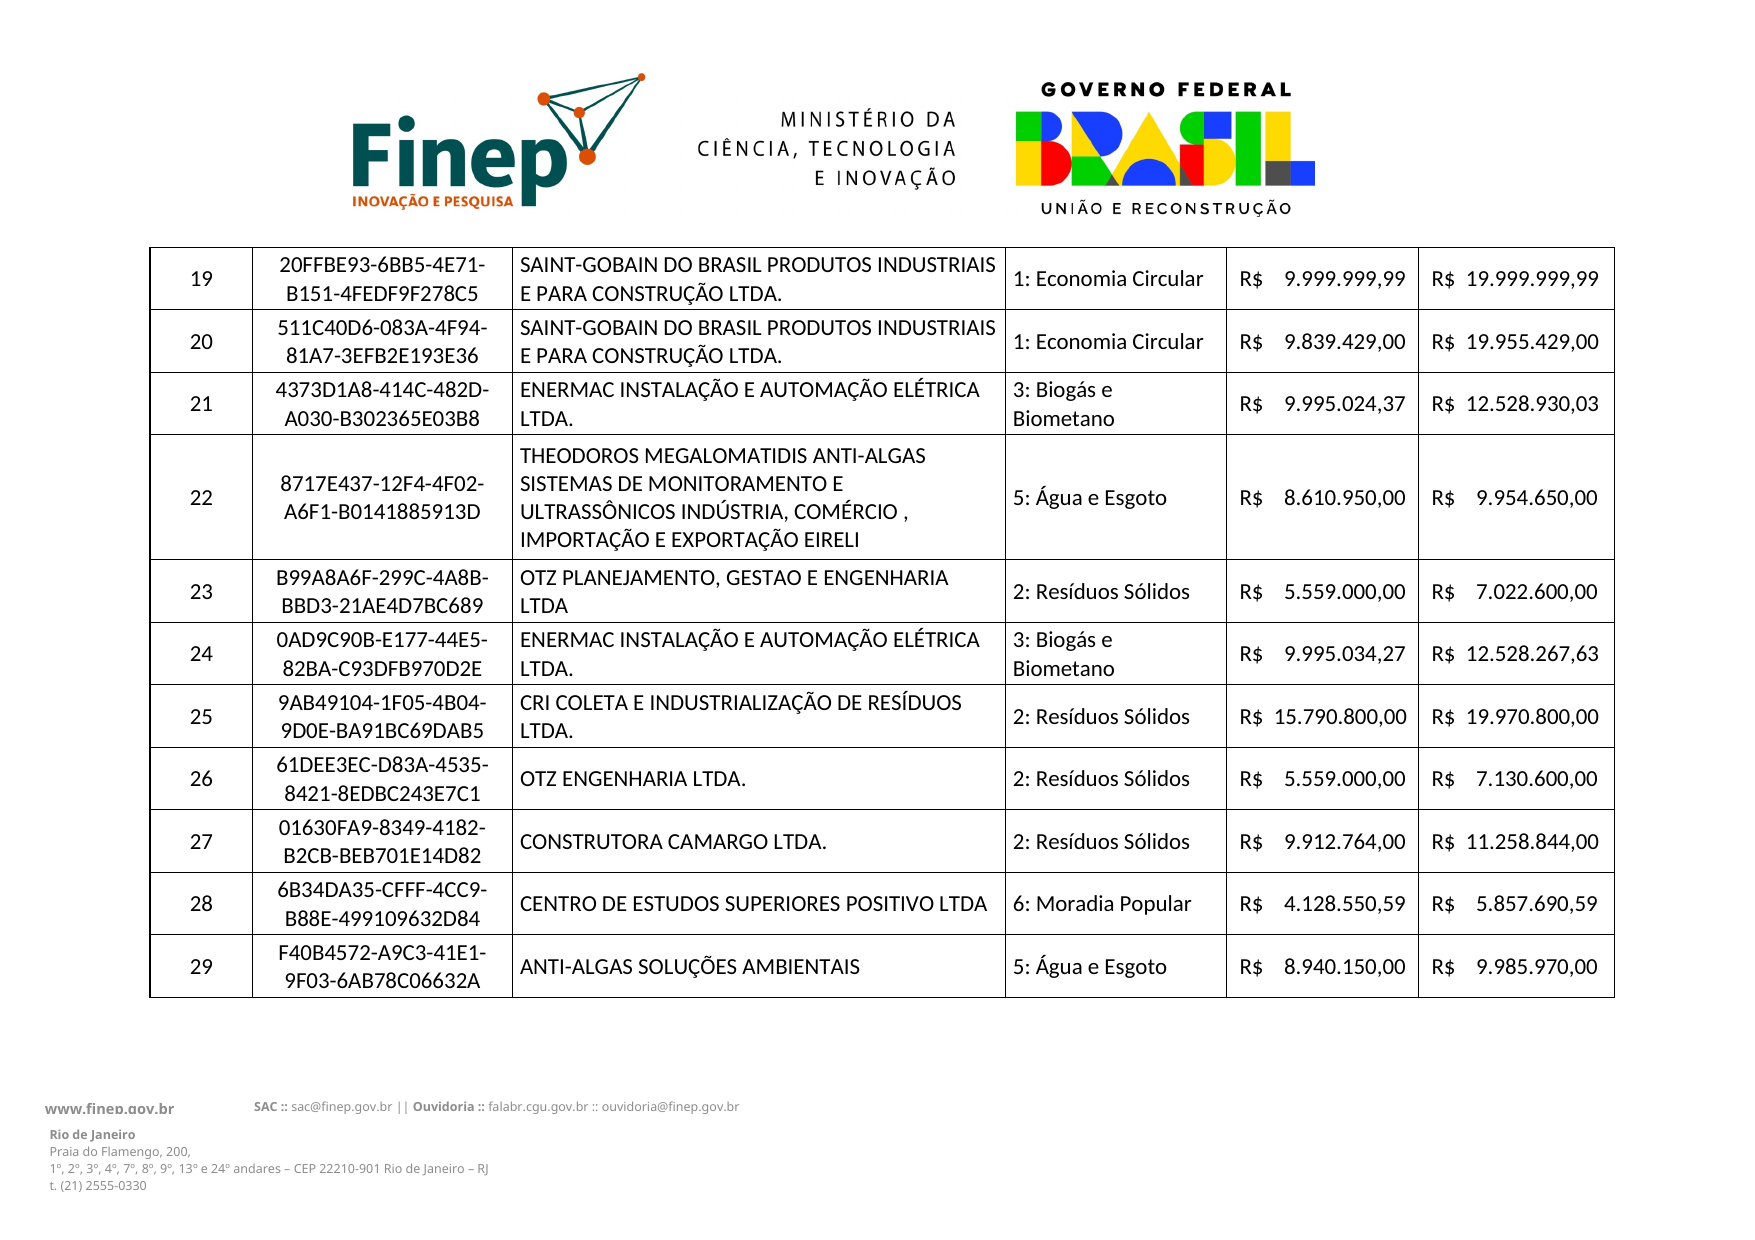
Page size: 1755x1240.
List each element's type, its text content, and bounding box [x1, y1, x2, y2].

table_cell 0AD9C90B-E177-44E5-82BA-C93DFB970D2E [253, 623, 512, 684]
table_cell R$ 7.022.600,00 [1419, 560, 1614, 622]
table_cell OTZ PLANEJAMENTO, GESTAO E ENGENHARIA LTDA [513, 560, 1005, 622]
table_cell R$ 8.610.950,00 [1227, 435, 1418, 559]
table_cell 29 [151, 935, 252, 997]
table_cell SAINT-GOBAIN DO BRASIL PRODUTOS INDUSTRIAIS E PARA CONSTRUÇÃO LTDA. [513, 310, 1005, 372]
table_cell 22 [151, 435, 252, 559]
table_cell R$ 5.857.690,59 [1419, 873, 1614, 934]
table_cell R$ 8.940.150,00 [1227, 935, 1418, 997]
table_cell R$ 5.559.000,00 [1227, 560, 1418, 622]
table_cell R$ 7.130.600,00 [1419, 748, 1614, 809]
table_cell 01630FA9-8349-4182-B2CB-BEB701E14D82 [253, 810, 512, 872]
table_cell 23 [151, 560, 252, 622]
table_cell ENERMAC INSTALAÇÃO E AUTOMAÇÃO ELÉTRICA LTDA. [513, 373, 1005, 434]
table_cell R$ 19.999.999,99 [1419, 248, 1614, 309]
table_cell 20 [151, 310, 252, 372]
table_cell R$ 5.559.000,00 [1227, 748, 1418, 809]
table_cell 6: Moradia Popular [1006, 873, 1226, 934]
table_cell R$ 9.995.024,37 [1227, 373, 1418, 434]
table_cell 8717E437-12F4-4F02-A6F1-B0141885913D [253, 435, 512, 559]
table_cell THEODOROS MEGALOMATIDIS ANTI-ALGAS SISTEMAS DE MONITORAMENTO E ULTRASSÔNICOS INDÚSTRIA, COMÉRCIO , IMPORTAÇÃO E EXPORTAÇÃO EIRELI [513, 435, 1005, 559]
table_cell R$ 4.128.550,59 [1227, 873, 1418, 934]
table_cell 26 [151, 748, 252, 809]
table_cell OTZ ENGENHARIA LTDA. [513, 748, 1005, 809]
table_cell 3: Biogás e Biometano [1006, 373, 1226, 434]
table_cell 1: Economia Circular [1006, 248, 1226, 309]
table_cell 28 [151, 873, 252, 934]
table_cell R$ 9.839.429,00 [1227, 310, 1418, 372]
table_cell B99A8A6F-299C-4A8B-BBD3-21AE4D7BC689 [253, 560, 512, 622]
table_cell 21 [151, 373, 252, 434]
table_cell 2: Resíduos Sólidos [1006, 685, 1226, 747]
table_cell 2: Resíduos Sólidos [1006, 810, 1226, 872]
table_cell ENERMAC INSTALAÇÃO E AUTOMAÇÃO ELÉTRICA LTDA. [513, 623, 1005, 684]
table_cell R$ 9.985.970,00 [1419, 935, 1614, 997]
table_cell R$ 9.912.764,00 [1227, 810, 1418, 872]
table_cell R$ 9.999.999,99 [1227, 248, 1418, 309]
table_cell 6B34DA35-CFFF-4CC9-B88E-499109632D84 [253, 873, 512, 934]
table_cell 27 [151, 810, 252, 872]
table_cell 24 [151, 623, 252, 684]
table_cell 4373D1A8-414C-482D-A030-B302365E03B8 [253, 373, 512, 434]
table_cell ANTI-ALGAS SOLUÇÕES AMBIENTAIS [513, 935, 1005, 997]
table_cell R$ 11.258.844,00 [1419, 810, 1614, 872]
table_cell 20FFBE93-6BB5-4E71-B151-4FEDF9F278C5 [253, 248, 512, 309]
table_cell R$ 19.970.800,00 [1419, 685, 1614, 747]
table_cell CONSTRUTORA CAMARGO LTDA. [513, 810, 1005, 872]
table_cell 5: Água e Esgoto [1006, 935, 1226, 997]
table_cell 511C40D6-083A-4F94-81A7-3EFB2E193E36 [253, 310, 512, 372]
table_cell CRI COLETA E INDUSTRIALIZAÇÃO DE RESÍDUOS LTDA. [513, 685, 1005, 747]
table_cell 1: Economia Circular [1006, 310, 1226, 372]
table_cell R$ 9.995.034,27 [1227, 623, 1418, 684]
table_cell R$ 19.955.429,00 [1419, 310, 1614, 372]
table_cell 3: Biogás e Biometano [1006, 623, 1226, 684]
table_cell R$ 9.954.650,00 [1419, 435, 1614, 559]
table_cell 2: Resíduos Sólidos [1006, 560, 1226, 622]
table_cell 2: Resíduos Sólidos [1006, 748, 1226, 809]
table_cell F40B4572-A9C3-41E1-9F03-6AB78C06632A [253, 935, 512, 997]
table_cell SAINT-GOBAIN DO BRASIL PRODUTOS INDUSTRIAIS E PARA CONSTRUÇÃO LTDA. [513, 248, 1005, 309]
table_cell CENTRO DE ESTUDOS SUPERIORES POSITIVO LTDA [513, 873, 1005, 934]
table_cell 5: Água e Esgoto [1006, 435, 1226, 559]
table_cell R$ 12.528.267,63 [1419, 623, 1614, 684]
table_cell R$ 15.790.800,00 [1227, 685, 1418, 747]
table_cell 25 [151, 685, 252, 747]
table_cell 19 [151, 248, 252, 309]
table_cell R$ 12.528.930,03 [1419, 373, 1614, 434]
table_cell 9AB49104-1F05-4B04-9D0E-BA91BC69DAB5 [253, 685, 512, 747]
table_cell 61DEE3EC-D83A-4535-8421-8EDBC243E7C1 [253, 748, 512, 809]
